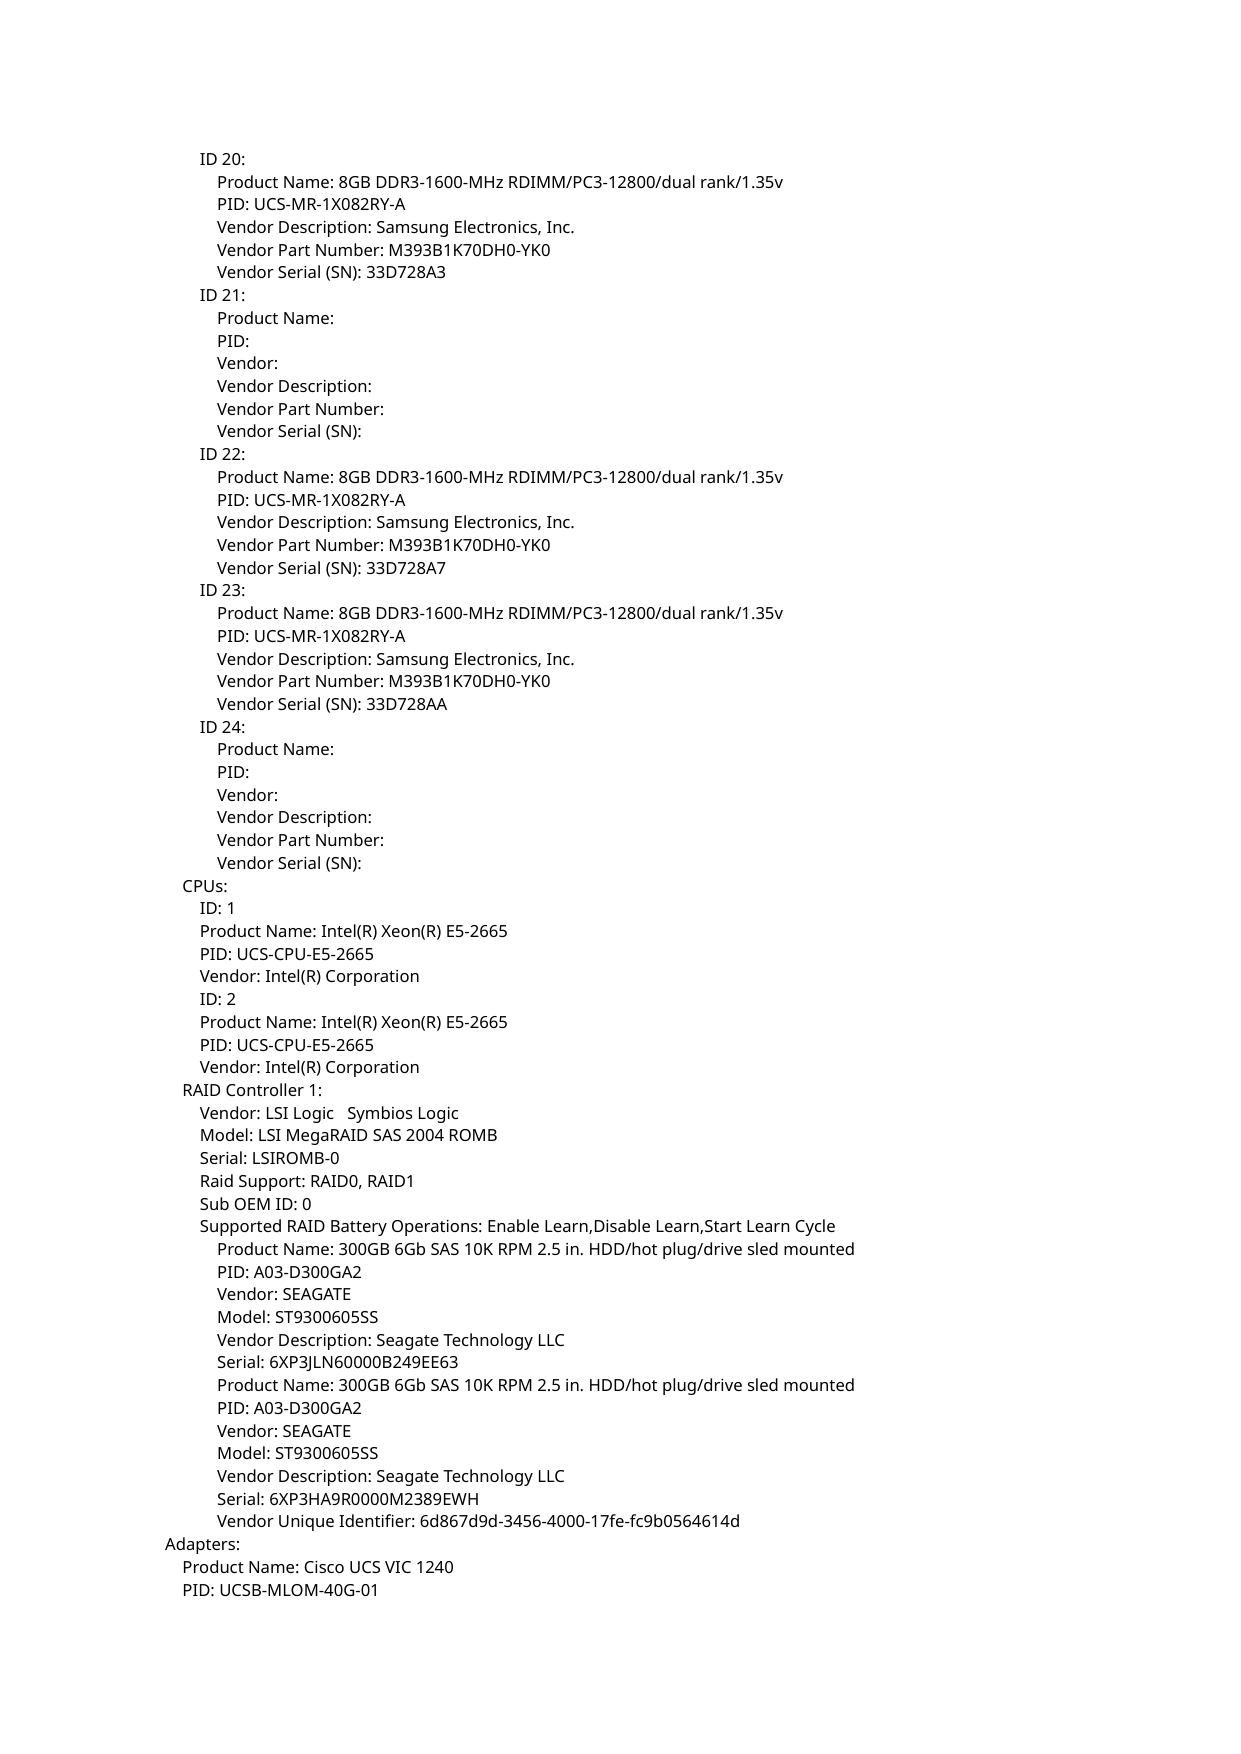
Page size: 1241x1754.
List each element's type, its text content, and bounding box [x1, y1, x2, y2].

text Product Name: 300GB 6Gb SAS 10K RPM 2.5 in. HDD/hot plug/drive sled mounted [148, 1374, 1093, 1397]
text PID: UCSB-MLOM-40G-01 [148, 1578, 1093, 1601]
text Vendor Part Number: M393B1K70DH0-YK0 [148, 238, 1093, 261]
text Product Name: [148, 307, 1093, 329]
text Vendor Serial (SN): 33D728A3 [148, 261, 1093, 284]
text Product Name: 8GB DDR3-1600-MHz RDIMM/PC3-12800/dual rank/1.35v [148, 602, 1093, 624]
text Product Name: [148, 738, 1093, 761]
text Vendor Unique Identifier: 6d867d9d-3456-4000-17fe-fc9b0564614d [148, 1510, 1093, 1533]
text Model: LSI MegaRAID SAS 2004 ROMB [148, 1124, 1093, 1147]
text Vendor Description: Samsung Electronics, Inc. [148, 647, 1093, 670]
text PID: A03-D300GA2 [148, 1397, 1093, 1419]
text ID 24: [148, 715, 1093, 738]
text Product Name: Intel(R) Xeon(R) E5-2665 [148, 920, 1093, 942]
text Vendor Part Number: [148, 397, 1093, 420]
text Vendor Description: [148, 375, 1093, 397]
text Adapters: [148, 1533, 1093, 1556]
text Vendor: SEAGATE [148, 1283, 1093, 1306]
text Vendor: [148, 783, 1093, 806]
text Vendor: Intel(R) Corporation [148, 1056, 1093, 1079]
text Vendor Part Number: [148, 829, 1093, 852]
text Vendor Description: Samsung Electronics, Inc. [148, 511, 1093, 534]
text Model: ST9300605SS [148, 1442, 1093, 1465]
text ID 21: [148, 284, 1093, 307]
text Vendor Description: Samsung Electronics, Inc. [148, 216, 1093, 238]
text Supported RAID Battery Operations: Enable Learn,Disable Learn,Start Learn Cycle [148, 1215, 1093, 1238]
text Vendor Part Number: M393B1K70DH0-YK0 [148, 670, 1093, 693]
text Vendor Serial (SN): 33D728A7 [148, 556, 1093, 579]
text Sub OEM ID: 0 [148, 1192, 1093, 1215]
text ID 22: [148, 443, 1093, 466]
text Product Name: Cisco UCS VIC 1240 [148, 1556, 1093, 1578]
text Vendor Description: Seagate Technology LLC [148, 1328, 1093, 1351]
text ID: 2 [148, 988, 1093, 1011]
text Product Name: 8GB DDR3-1600-MHz RDIMM/PC3-12800/dual rank/1.35v [148, 170, 1093, 193]
text PID: UCS-MR-1X082RY-A [148, 624, 1093, 647]
text Model: ST9300605SS [148, 1306, 1093, 1328]
text CPUs: [148, 874, 1093, 897]
text PID: A03-D300GA2 [148, 1260, 1093, 1283]
text ID 23: [148, 579, 1093, 602]
text Product Name: 8GB DDR3-1600-MHz RDIMM/PC3-12800/dual rank/1.35v [148, 466, 1093, 488]
text Vendor Serial (SN): [148, 852, 1093, 874]
text Vendor Description: [148, 806, 1093, 829]
text Vendor Part Number: M393B1K70DH0-YK0 [148, 534, 1093, 556]
text PID: UCS-CPU-E5-2665 [148, 942, 1093, 965]
text Serial: LSIROMB-0 [148, 1147, 1093, 1169]
text Serial: 6XP3JLN60000B249EE63 [148, 1351, 1093, 1374]
text PID: [148, 329, 1093, 352]
text Vendor Serial (SN): 33D728AA [148, 693, 1093, 715]
text Vendor Serial (SN): [148, 420, 1093, 443]
text ID: 1 [148, 897, 1093, 920]
text Product Name: Intel(R) Xeon(R) E5-2665 [148, 1011, 1093, 1033]
text Vendor: [148, 352, 1093, 375]
text Product Name: 300GB 6Gb SAS 10K RPM 2.5 in. HDD/hot plug/drive sled mounted [148, 1238, 1093, 1260]
text Vendor: SEAGATE [148, 1419, 1093, 1442]
text Raid Support: RAID0, RAID1 [148, 1169, 1093, 1192]
text PID: UCS-MR-1X082RY-A [148, 488, 1093, 511]
text Vendor: LSI Logic Symbios Logic [148, 1101, 1093, 1124]
text Vendor: Intel(R) Corporation [148, 965, 1093, 988]
text Vendor Description: Seagate Technology LLC [148, 1465, 1093, 1487]
text PID: UCS-MR-1X082RY-A [148, 193, 1093, 216]
text RAID Controller 1: [148, 1079, 1093, 1101]
text ID 20: [148, 148, 1093, 170]
text PID: [148, 761, 1093, 783]
text PID: UCS-CPU-E5-2665 [148, 1033, 1093, 1056]
text Serial: 6XP3HA9R0000M2389EWH [148, 1487, 1093, 1510]
